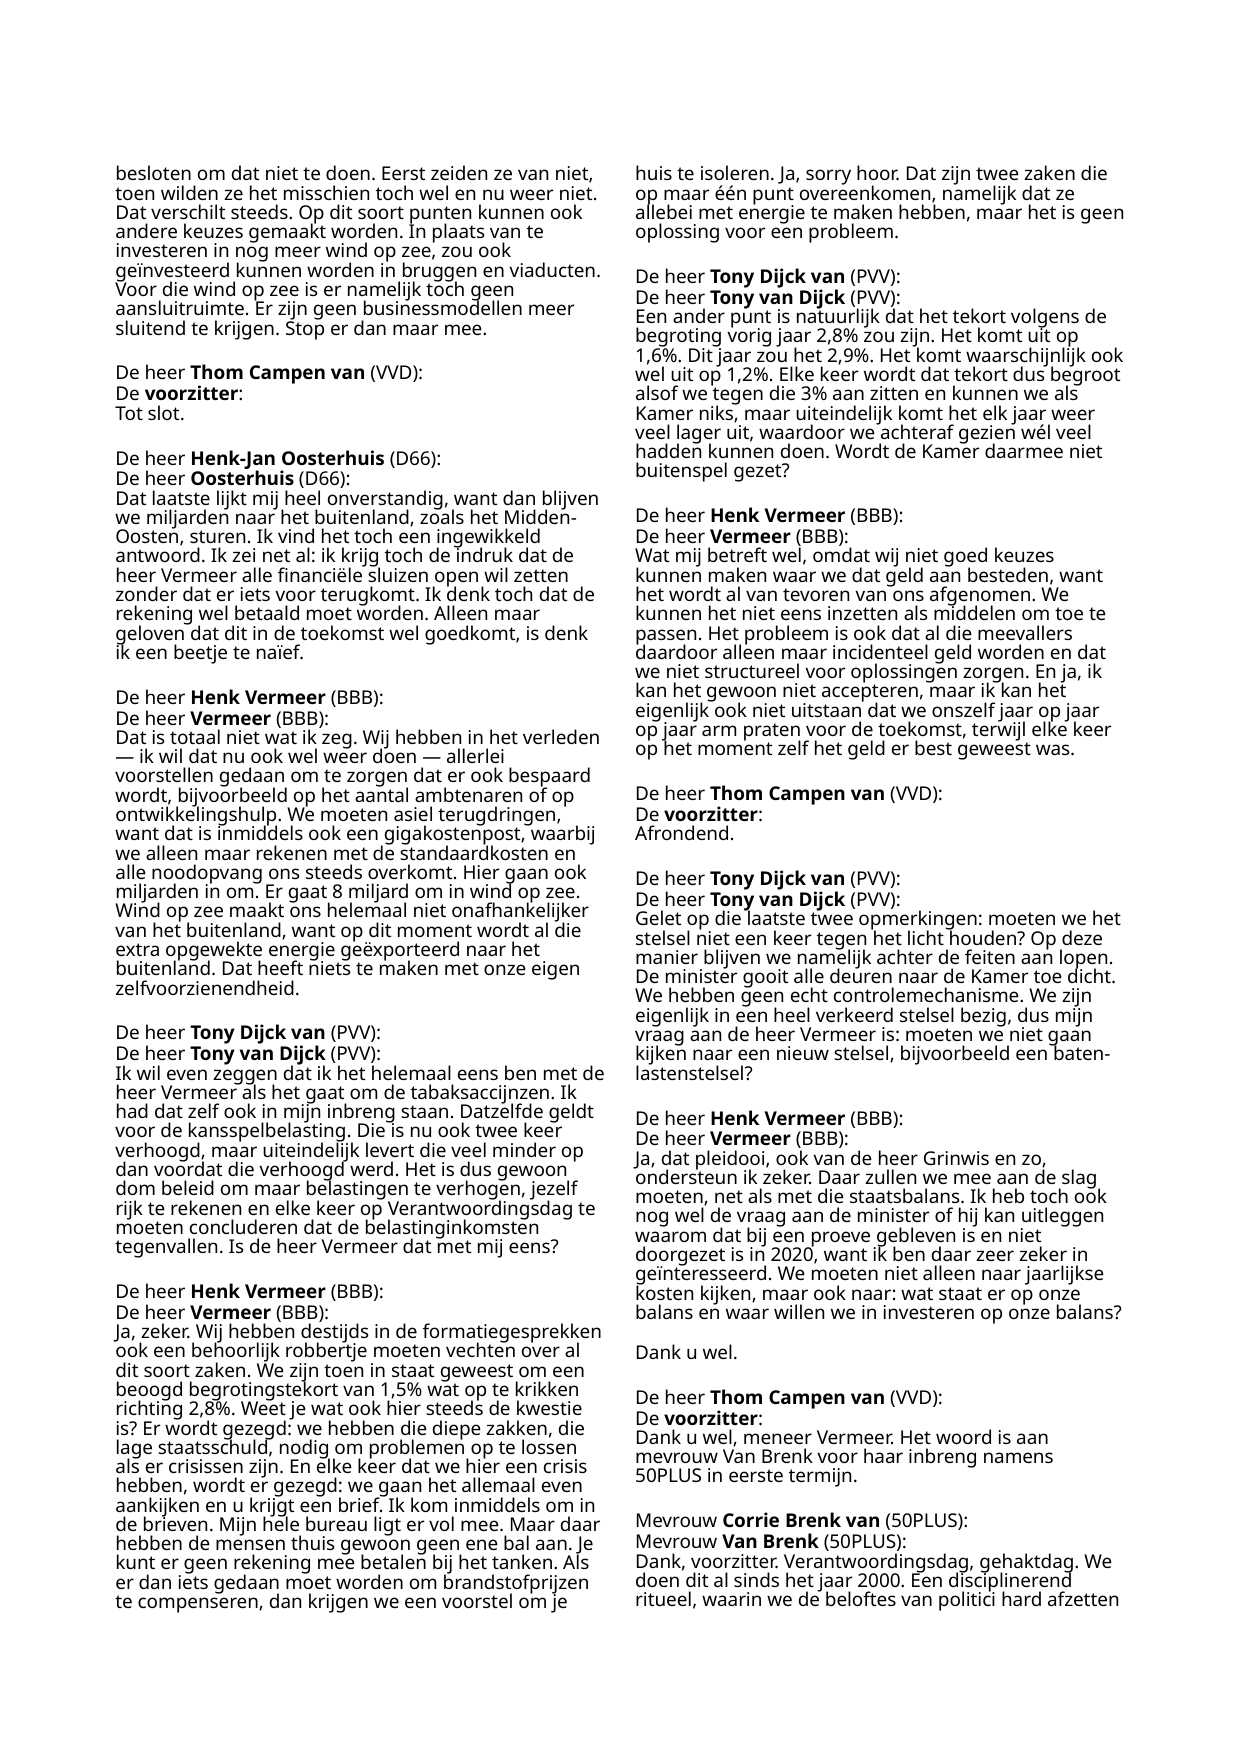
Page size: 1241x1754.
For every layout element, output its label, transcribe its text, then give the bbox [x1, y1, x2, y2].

text De heer Tony Dijck van (PVV): [635, 263, 1125, 289]
text De voorzitter: [115, 385, 605, 404]
text Mevrouw Corrie Brenk van (50PLUS): [635, 1508, 1125, 1533]
text De heer Henk Vermeer (BBB): [635, 502, 1125, 528]
text besloten om dat niet te doen. Eerst zeiden ze van niet, toen wilden ze het misschien toch wel en nu weer niet. Dat verschilt steeds. Op dit soort punten kunnen ook andere keuzes gemaakt worden. In plaats van te investeren in nog meer wind op zee, zou ook geïnvesteerd kunnen worden in bruggen en viaducten. Voor die wind op zee is er namelijk toch geen aansluitruimte. Er zijn geen businessmodellen meer sluitend te krijgen. Stop er dan maar mee. [115, 165, 605, 339]
text Dat laatste lijkt mij heel onverstandig, want dan blijven we miljarden naar het buitenland, zoals het Midden-Oosten, sturen. Ik vind het toch een ingewikkeld antwoord. Ik zei net al: ik krijg toch de indruk dat de heer Vermeer alle financiële sluizen open wil zetten zonder dat er iets voor terugkomt. Ik denk toch dat de rekening wel betaald moet worden. Alleen maar geloven dat dit in de toekomst wel goedkomt, is denk ik een beetje te naïef. [115, 490, 605, 663]
text Wat mij betreft wel, omdat wij niet goed keuzes kunnen maken waar we dat geld aan besteden, want het wordt al van tevoren van ons afgenomen. We kunnen het niet eens inzetten als middelen om toe te passen. Het probleem is ook dat al die meevallers daardoor alleen maar incidenteel geld worden en dat we niet structureel voor oplossingen zorgen. En ja, ik kan het gewoon niet accepteren, maar ik kan het eigenlijk ook niet uitstaan dat we onszelf jaar op jaar op jaar arm praten voor de toekomst, terwijl elke keer op het moment zelf het geld er best geweest was. [635, 547, 1125, 759]
text Gelet op die laatste twee opmerkingen: moeten we het stelsel niet een keer tegen het licht houden? Op deze manier blijven we namelijk achter de feiten aan lopen. De minister gooit alle deuren naar de Kamer toe dicht. We hebben geen echt controlemechanisme. We zijn eigenlijk in een heel verkeerd stelsel bezig, dus mijn vraag aan de heer Vermeer is: moeten we niet gaan kijken naar een nieuw stelsel, bijvoorbeeld een baten-lastenstelsel? [635, 910, 1125, 1084]
text Dank u wel. [635, 1344, 1125, 1363]
text Een ander punt is natuurlijk dat het tekort volgens de begroting vorig jaar 2,8% zou zijn. Het komt uit op 1,6%. Dit jaar zou het 2,9%. Het komt waarschijnlijk ook wel uit op 1,2%. Elke keer wordt dat tekort dus begroot alsof we tegen die 3% aan zitten en kunnen we als Kamer niks, maar uiteindelijk komt het elk jaar weer veel lager uit, waardoor we achteraf gezien wél veel hadden kunnen doen. Wordt de Kamer daarmee niet buitenspel gezet? [635, 308, 1125, 482]
text De heer Henk Vermeer (BBB): [115, 684, 605, 710]
text De heer Tony van Dijck (PVV): [635, 289, 1125, 308]
text huis te isoleren. Ja, sorry hoor. Dat zijn twee zaken die op maar één punt overeenkomen, namelijk dat ze allebei met energie te maken hebben, maar het is geen oplossing voor een probleem. [635, 165, 1125, 242]
text De heer Thom Campen van (VVD): [115, 359, 605, 385]
text De heer Henk-Jan Oosterhuis (D66): [115, 445, 605, 470]
text Dat is totaal niet wat ik zeg. Wij hebben in het verleden — ik wil dat nu ook wel weer doen — allerlei voorstellen gedaan om te zorgen dat er ook bespaard wordt, bijvoorbeeld op het aantal ambtenaren of op ontwikkelingshulp. We moeten asiel terugdringen, want dat is inmiddels ook een gigakostenpost, waarbij we alleen maar rekenen met de standaardkosten en alle noodopvang ons steeds overkomt. Hier gaan ook miljarden in om. Er gaat 8 miljard om in wind op zee. Wind op zee maakt ons helemaal niet onafhankelijker van het buitenland, want op dit moment wordt al die extra opgewekte energie geëxporteerd naar het buitenland. Dat heeft niets te maken met onze eigen zelfvoorzienendheid. [115, 729, 605, 999]
text De heer Tony van Dijck (PVV): [115, 1045, 605, 1064]
text Afrondend. [635, 825, 1125, 844]
text Ik wil even zeggen dat ik het helemaal eens ben met de heer Vermeer als het gaat om de tabaksaccijnzen. Ik had dat zelf ook in mijn inbreng staan. Datzelfde geldt voor de kansspelbelasting. Die is nu ook twee keer verhoogd, maar uiteindelijk levert die veel minder op dan voordat die verhoogd werd. Het is dus gewoon dom beleid om maar belastingen te verhogen, jezelf rijk te rekenen en elke keer op Verantwoordingsdag te moeten concluderen dat de belastinginkomsten tegenvallen. Is de heer Vermeer dat met mij eens? [115, 1064, 605, 1257]
text De heer Thom Campen van (VVD): [635, 1384, 1125, 1410]
text Tot slot. [115, 404, 605, 424]
text De heer Vermeer (BBB): [635, 528, 1125, 547]
text De heer Thom Campen van (VVD): [635, 780, 1125, 806]
text Ja, dat pleidooi, ook van de heer Grinwis en zo, ondersteun ik zeker. Daar zullen we mee aan de slag moeten, net als met die staatsbalans. Ik heb toch ook nog wel de vraag aan de minister of hij kan uitleggen waarom dat bij een proeve gebleven is en niet doorgezet is in 2020, want ik ben daar zeer zeker in geïnteresseerd. We moeten niet alleen naar jaarlijkse kosten kijken, maar ook naar: wat staat er op onze balans en waar willen we in investeren op onze balans? [635, 1150, 1125, 1323]
text De heer Tony Dijck van (PVV): [115, 1019, 605, 1045]
text De heer Oosterhuis (D66): [115, 470, 605, 490]
text Dank u wel, meneer Vermeer. Het woord is aan mevrouw Van Brenk voor haar inbreng namens 50PLUS in eerste termijn. [635, 1429, 1125, 1487]
text De heer Vermeer (BBB): [635, 1130, 1125, 1150]
text De heer Vermeer (BBB): [115, 710, 605, 729]
text De heer Vermeer (BBB): [115, 1304, 605, 1323]
text De heer Tony van Dijck (PVV): [635, 891, 1125, 910]
text De voorzitter: [635, 1410, 1125, 1429]
text De heer Henk Vermeer (BBB): [115, 1278, 605, 1304]
text Mevrouw Van Brenk (50PLUS): [635, 1533, 1125, 1553]
text Ja, zeker. Wij hebben destijds in de formatiegesprekken ook een behoorlijk robbertje moeten vechten over al dit soort zaken. We zijn toen in staat geweest om een beoogd begrotingstekort van 1,5% wat op te krikken richting 2,8%. Weet je wat ook hier steeds de kwestie is? Er wordt gezegd: we hebben die diepe zakken, die lage staatsschuld, nodig om problemen op te lossen als er crisissen zijn. En elke keer dat we hier een crisis hebben, wordt er gezegd: we gaan het allemaal even aankijken en u krijgt een brief. Ik kom inmiddels om in de brieven. Mijn hele bureau ligt er vol mee. Maar daar hebben de mensen thuis gewoon geen ene bal aan. Je kunt er geen rekening mee betalen bij het tanken. Als er dan iets gedaan moet worden om brandstofprijzen te compenseren, dan krijgen we een voorstel om je [115, 1323, 605, 1612]
text Dank, voorzitter. Verantwoordingsdag, gehaktdag. We doen dit al sinds het jaar 2000. Een disciplinerend ritueel, waarin we de beloftes van politici hard afzetten [635, 1553, 1125, 1610]
text De voorzitter: [635, 806, 1125, 825]
text De heer Tony Dijck van (PVV): [635, 865, 1125, 891]
text De heer Henk Vermeer (BBB): [635, 1105, 1125, 1130]
